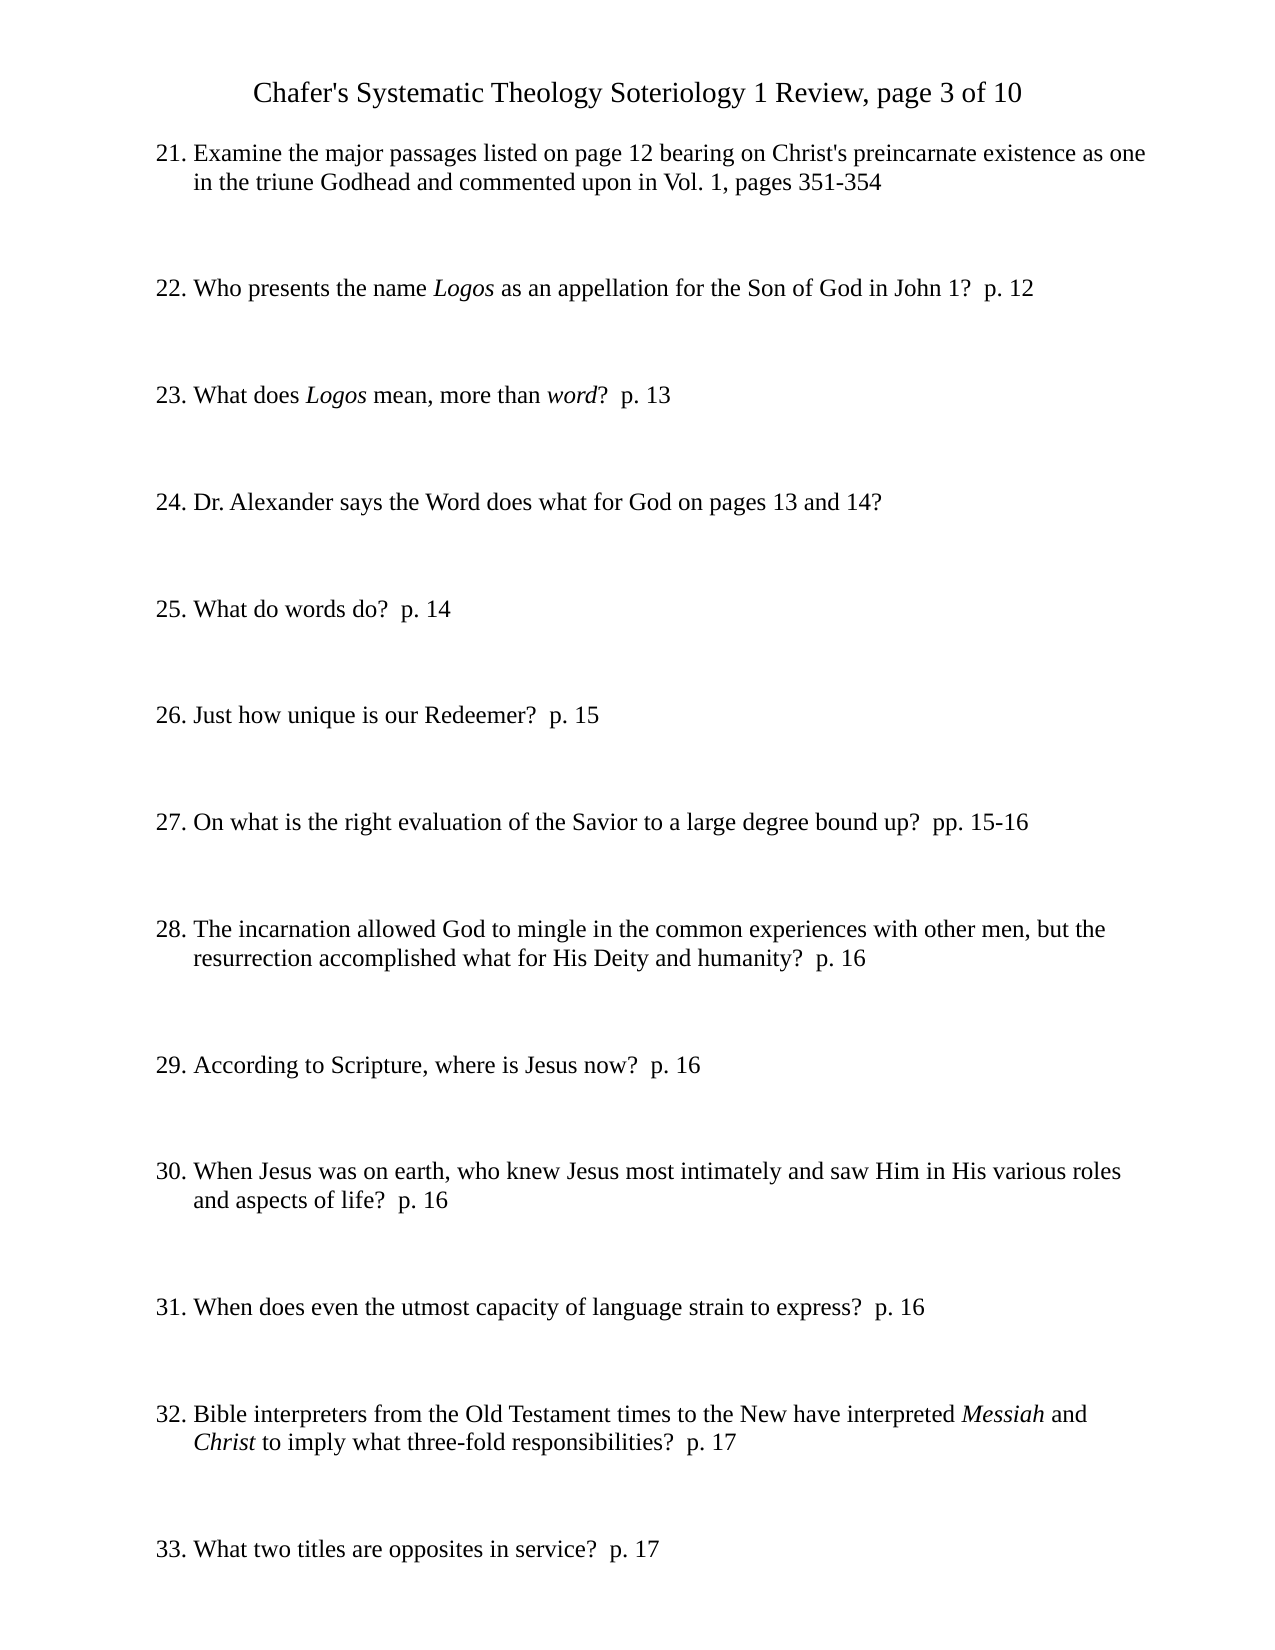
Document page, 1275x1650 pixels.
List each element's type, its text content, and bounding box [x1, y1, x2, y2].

list When Jesus was on earth, who knew Jesus most intimately and saw Him in His various roles and aspects of life? p. 16 [156, 1156, 1157, 1214]
list According to Scripture, where is Jesus now? p. 16 [156, 1050, 1157, 1078]
list Who presents the name Logos as an appellation for the Son of God in John 1? p. 12 [156, 273, 1157, 302]
list When does even the utmost capacity of language strain to express? p. 16 [156, 1292, 1157, 1321]
list What do words do? p. 14 [156, 594, 1157, 623]
list On what is the right evaluation of the Savior to a large degree bound up? pp. 15-16 [156, 807, 1157, 836]
list The incarnation allowed God to mingle in the common experiences with other men, but the resurrection accomplished what for His Deity and humanity? p. 16 [156, 914, 1157, 972]
list Bible interpreters from the Old Testament times to the New have interpreted Messiah and Christ to imply what three-fold responsibilities? p. 17 [156, 1399, 1157, 1456]
list What does Logos mean, more than word? p. 13 [156, 380, 1157, 409]
list Dr. Alexander says the Word does what for God on pages 13 and 14? [156, 487, 1157, 516]
list Just how unique is our Redeemer? p. 15 [156, 701, 1157, 729]
list What two titles are opposites in service? p. 17 [156, 1534, 1157, 1563]
list Examine the major passages listed on page 12 bearing on Christ's preincarnate existence as one in the triune Godhead and commented upon in Vol. 1, pages 351-354 [156, 138, 1157, 196]
